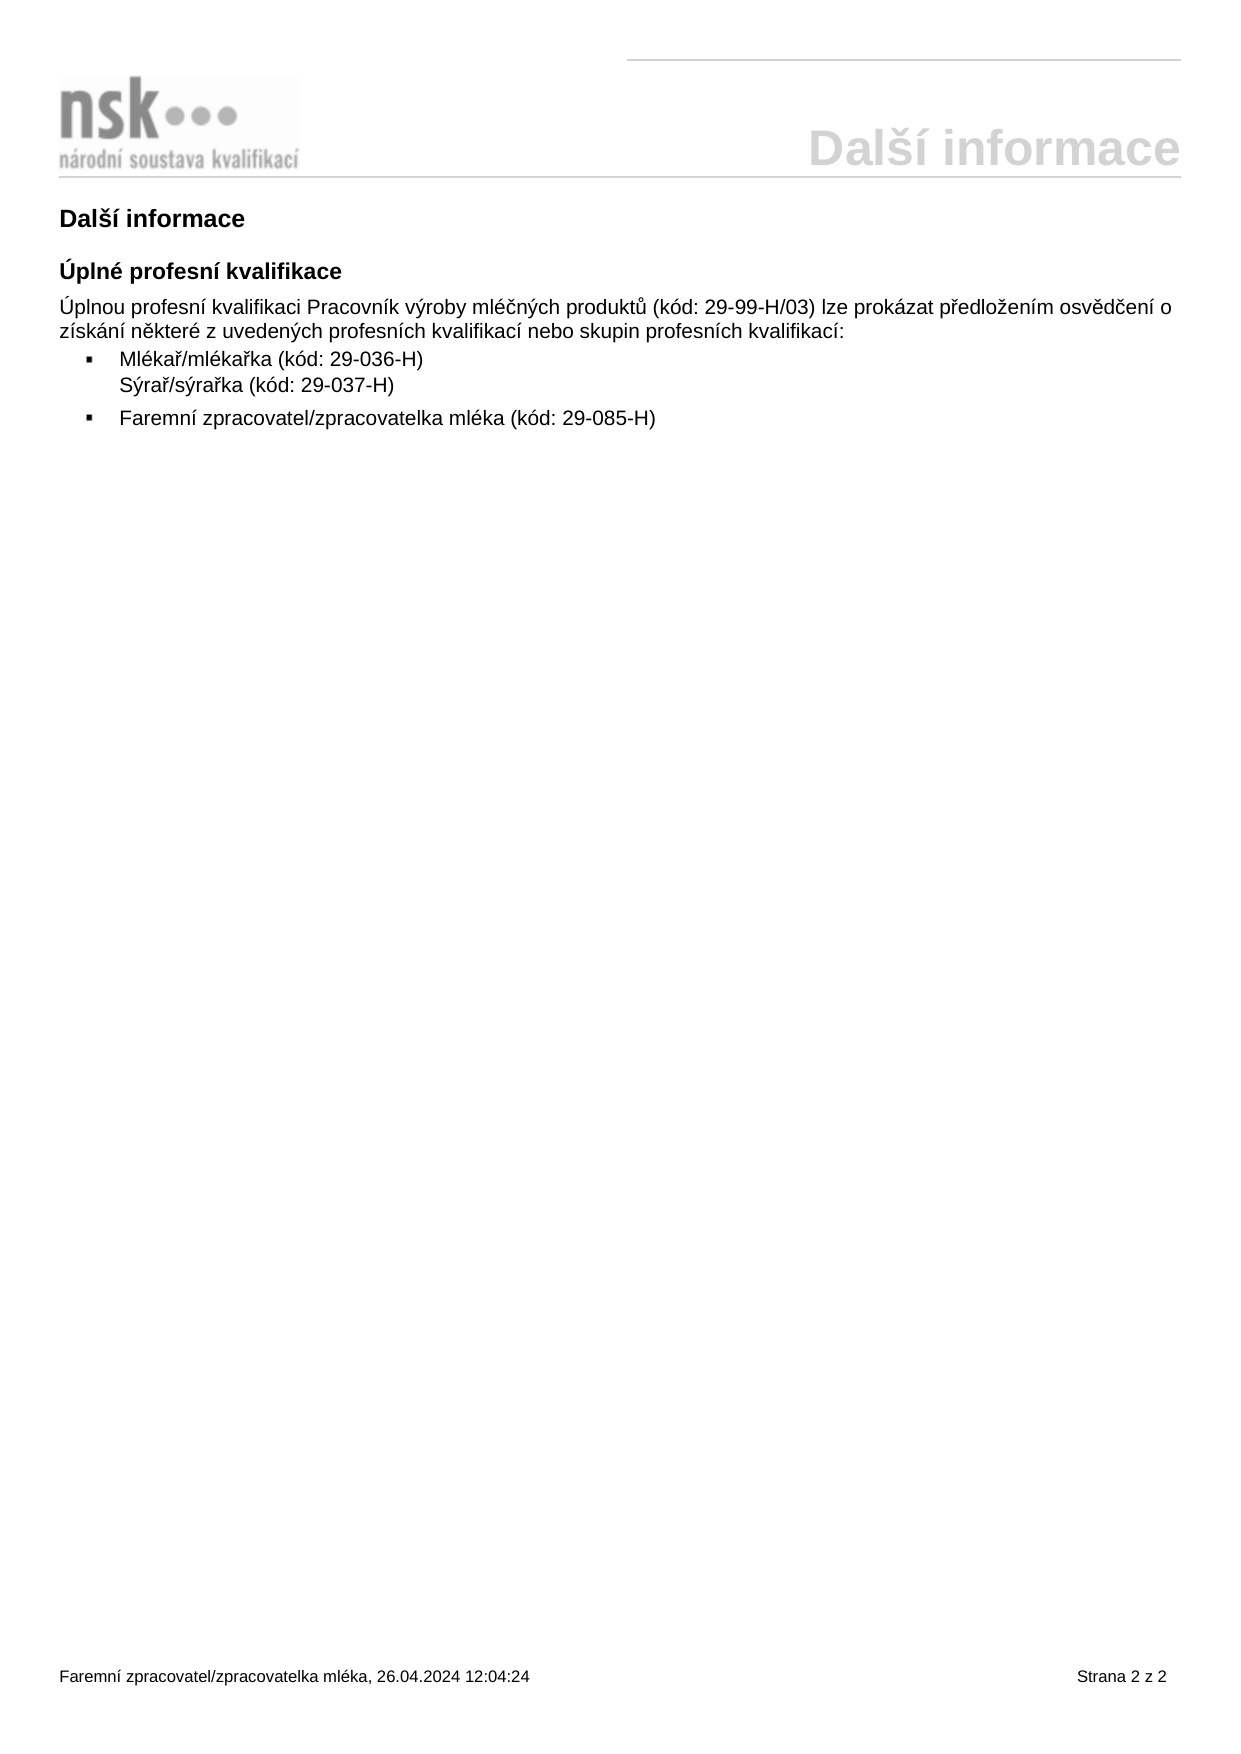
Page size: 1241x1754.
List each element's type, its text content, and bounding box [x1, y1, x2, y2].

table_cell [59, 343, 119, 347]
table_cell [59, 398, 119, 405]
table_cell [1167, 1658, 1181, 1694]
table_cell Úplné profesní kvalifikace [59, 248, 1181, 295]
picture [59, 347, 119, 372]
picture [58, 59, 620, 171]
table_cell Faremní zpracovatel/zpracovatelka mléka (kód: 29-085-H) [119, 406, 1181, 431]
table_cell [627, 1361, 861, 1658]
table_cell [482, 1064, 619, 1361]
table_cell [1167, 1361, 1181, 1658]
table_cell [861, 1361, 1167, 1658]
table_cell [1167, 431, 1181, 464]
table_cell [119, 431, 482, 464]
table_cell [482, 236, 619, 248]
table_cell [59, 1361, 119, 1658]
table_cell [627, 343, 861, 347]
table_cell [59, 764, 119, 1064]
table_cell [59, 1064, 119, 1361]
table_cell [119, 1064, 482, 1361]
table_cell [482, 171, 619, 176]
table_cell [59, 373, 119, 398]
table_cell [482, 398, 619, 406]
table_cell [119, 398, 482, 406]
table_cell [1167, 398, 1181, 406]
table_cell [619, 1064, 627, 1361]
table_cell Sýrař/sýrařka (kód: 29-037-H) [119, 373, 1181, 398]
table_cell [59, 178, 1181, 194]
table_cell [482, 764, 619, 1064]
table_cell [619, 170, 627, 176]
table_cell [861, 1064, 1167, 1361]
table_cell [861, 194, 1167, 200]
table_cell Mlékař/mlékařka (kód: 29-036-H) [119, 347, 1181, 373]
table_cell [861, 236, 1167, 248]
table_cell [1167, 1064, 1181, 1361]
table_cell [627, 194, 861, 200]
table_cell [861, 431, 1167, 464]
table_cell Strana 2 z 2 [861, 1658, 1167, 1694]
table_cell [620, 59, 627, 170]
table_cell [1167, 194, 1181, 200]
table_cell [59, 194, 119, 200]
table_cell [861, 764, 1167, 1064]
table_cell [619, 236, 627, 248]
table_cell [482, 431, 619, 464]
table_cell [119, 194, 482, 200]
table_cell Další informace [59, 200, 1181, 236]
table_cell [482, 464, 619, 764]
table_cell [1167, 764, 1181, 1064]
table_cell [627, 236, 861, 248]
table_cell [59, 171, 119, 176]
table_cell [119, 343, 482, 347]
table_cell [619, 764, 627, 1064]
table_cell Faremní zpracovatel/zpracovatelka mléka, 26.04.2024 12:04:24 [59, 1658, 861, 1694]
table_cell [627, 1064, 861, 1361]
table_cell [619, 194, 627, 200]
table_cell [482, 1361, 619, 1658]
table_cell [861, 398, 1167, 406]
table_cell [627, 464, 861, 764]
table_cell [119, 764, 482, 1064]
table_cell [59, 464, 119, 764]
table_cell [119, 171, 482, 176]
table_cell Úplnou profesní kvalifikaci Pracovník výroby mléčných produktů (kód: 29-99-H/03) lze prokázat předložením osvědčení o získání některé z uvedených profesních kvalifikací nebo skupin profesních kvalifikací: [59, 295, 1181, 343]
table_cell [619, 464, 627, 764]
table_cell [861, 343, 1167, 347]
table_cell [619, 1361, 627, 1658]
table_cell [627, 764, 861, 1064]
table_cell Další informace [627, 61, 1181, 176]
table_cell [627, 398, 861, 406]
table_cell [861, 464, 1167, 764]
table_cell [119, 236, 482, 248]
table_cell [1167, 343, 1181, 347]
table_cell [619, 431, 627, 464]
table_cell [482, 343, 619, 347]
picture [59, 405, 119, 430]
table_cell [627, 431, 861, 464]
table_cell [619, 398, 627, 406]
table_cell [482, 194, 619, 200]
table_cell [1167, 464, 1181, 764]
table_cell [119, 1361, 482, 1658]
table_cell [119, 464, 482, 764]
table_cell [59, 236, 119, 248]
table_cell [1167, 236, 1181, 248]
table_cell [59, 431, 119, 464]
